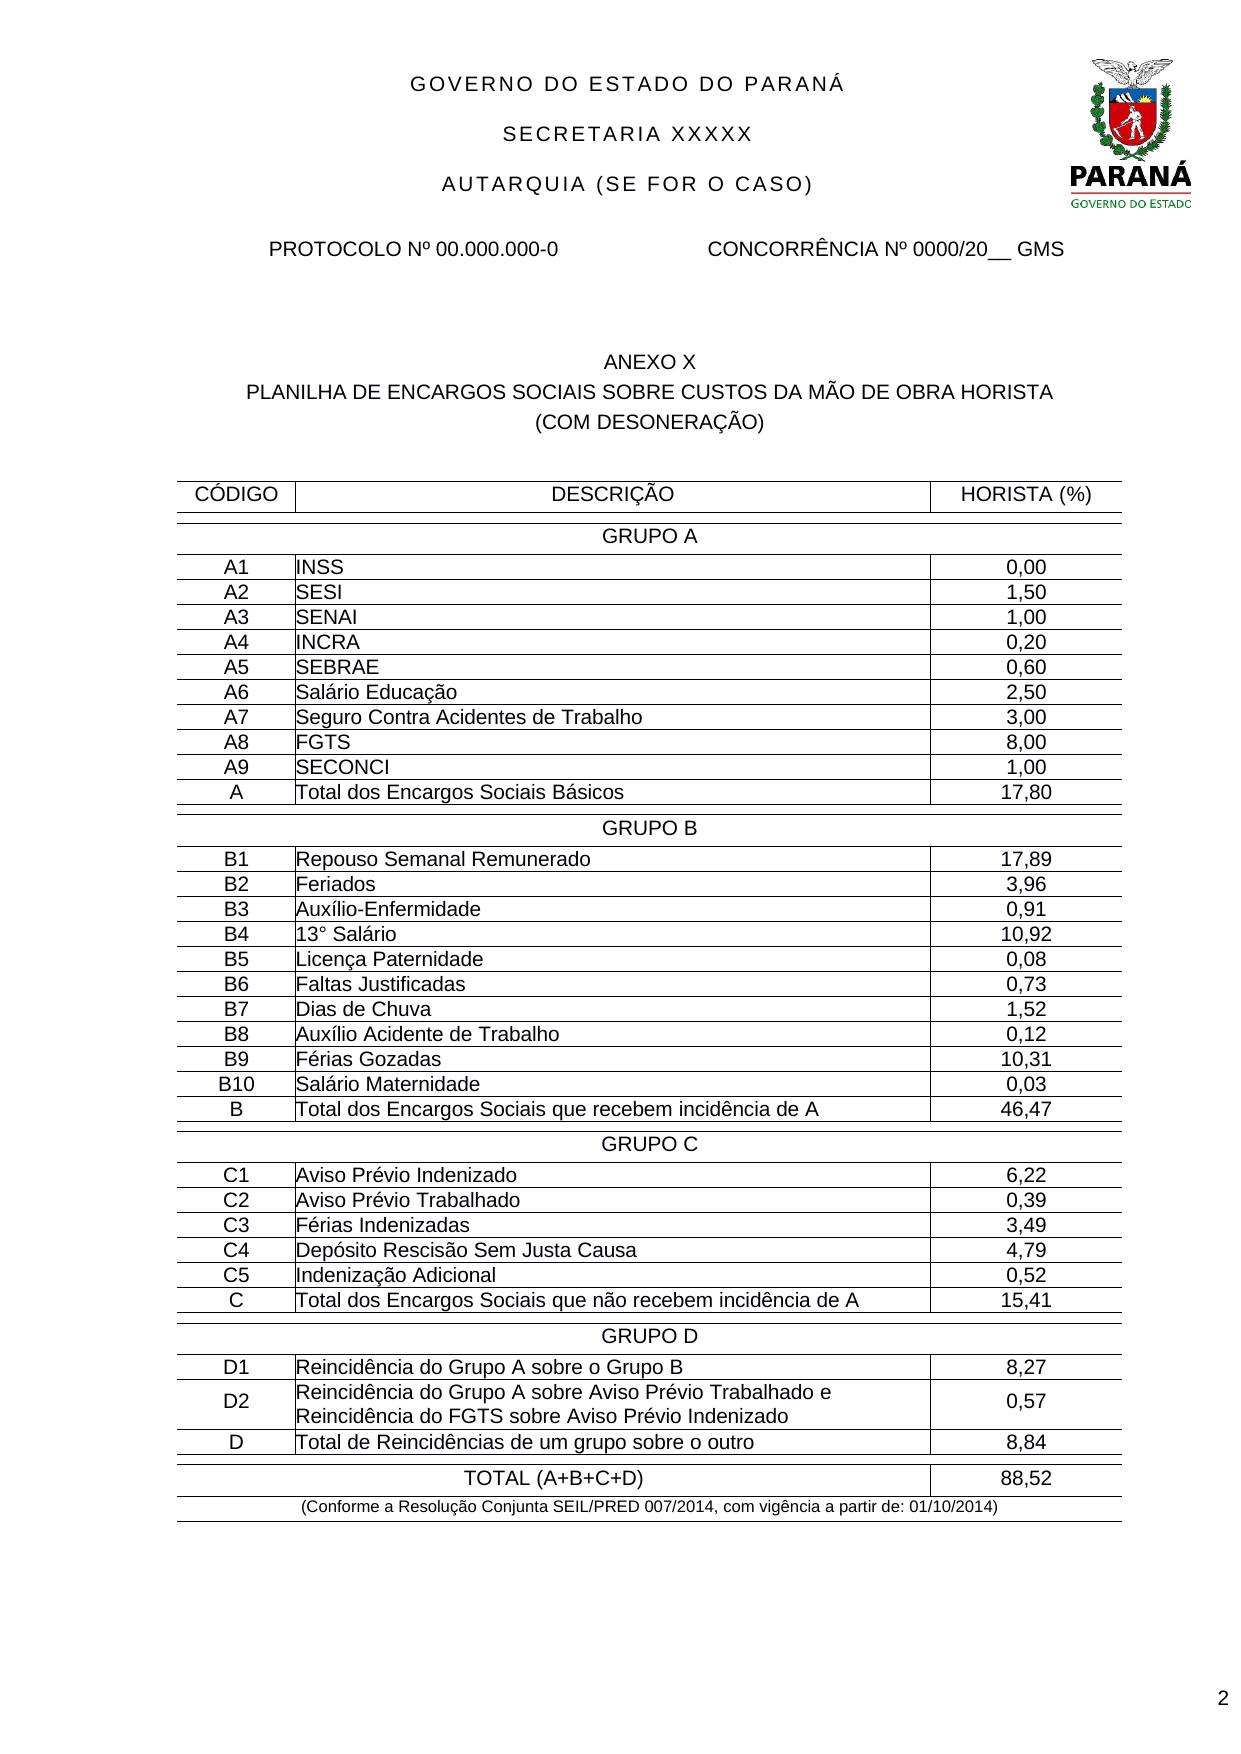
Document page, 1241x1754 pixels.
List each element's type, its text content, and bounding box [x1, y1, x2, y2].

table_cell Auxílio-Enfermidade [296, 897, 930, 921]
table_cell 8,27 [931, 1355, 1122, 1379]
table_cell GRUPO C [177, 1132, 1122, 1162]
table_cell 2,50 [931, 680, 1122, 704]
table_cell Licença Paternidade [296, 947, 930, 971]
table_cell C1 [177, 1163, 295, 1187]
table_cell SESI [296, 580, 930, 604]
table_cell B7 [177, 997, 295, 1021]
table_cell B [177, 1097, 295, 1121]
table_cell Auxílio Acidente de Trabalho [296, 1022, 930, 1046]
table_cell A [177, 780, 295, 804]
table_cell B2 [177, 872, 295, 896]
table_cell C2 [177, 1188, 295, 1212]
table_cell 0,39 [931, 1188, 1122, 1212]
table_cell B10 [177, 1072, 295, 1096]
table_cell 6,22 [931, 1163, 1122, 1187]
table_cell Total dos Encargos Sociais que recebem incidência de A [296, 1097, 930, 1121]
table_cell 0,08 [931, 947, 1122, 971]
table_cell PLANILHA DE ENCARGOS SOCIAIS SOBRE CUSTOS DA MÃO DE OBRA HORISTA (COM DESONERAÇÃO) [177, 380, 1122, 440]
table_cell 0,12 [931, 1022, 1122, 1046]
table_cell 0,03 [931, 1072, 1122, 1096]
table_cell A4 [177, 630, 295, 654]
table_cell Indenização Adicional [296, 1263, 930, 1287]
table_cell B4 [177, 922, 295, 946]
table_cell Salário Maternidade [296, 1072, 930, 1096]
table_cell Depósito Rescisão Sem Justa Causa [296, 1238, 930, 1262]
table_cell B3 [177, 897, 295, 921]
table_cell 1,00 [931, 605, 1122, 629]
table_cell B9 [177, 1047, 295, 1071]
table_cell Reincidência do Grupo A sobre o Grupo B [296, 1355, 930, 1379]
table_cell 3,00 [931, 705, 1122, 729]
table_cell D1 [177, 1355, 295, 1379]
table_cell 4,79 [931, 1238, 1122, 1262]
table_cell 0,60 [931, 655, 1122, 679]
table_cell C4 [177, 1238, 295, 1262]
table_cell Faltas Justificadas [296, 972, 930, 996]
table_cell FGTS [296, 730, 930, 754]
table_cell B5 [177, 947, 295, 971]
table_cell DESCRIÇÃO [296, 482, 930, 512]
table_cell GRUPO B [177, 815, 1122, 846]
table_cell SENAI [296, 605, 930, 629]
table_cell (Conforme a Resolução Conjunta SEIL/PRED 007/2014, com vigência a partir de: 01/10/2014) [177, 1497, 1122, 1521]
table_cell Feriados [296, 872, 930, 896]
table_cell Total de Reincidências de um grupo sobre o outro [296, 1430, 930, 1454]
table_cell INCRA [296, 630, 930, 654]
table_cell B8 [177, 1022, 295, 1046]
table_cell 46,47 [931, 1097, 1122, 1121]
table_cell TOTAL (A+B+C+D) [177, 1465, 930, 1496]
table_cell 8,00 [931, 730, 1122, 754]
table_cell C [177, 1288, 295, 1312]
table_cell [177, 805, 1122, 814]
table_cell 0,91 [931, 897, 1122, 921]
table_cell SECONCI [296, 755, 930, 779]
table_cell 1,00 [931, 755, 1122, 779]
table_cell CÓDIGO [177, 482, 295, 512]
table_cell Férias Indenizadas [296, 1213, 930, 1237]
table_cell HORISTA (%) [931, 482, 1122, 512]
table_cell Reincidência do Grupo A sobre Aviso Prévio Trabalhado e Reincidência do FGTS sobre Aviso Prévio Indenizado [296, 1380, 930, 1429]
table_cell B1 [177, 847, 295, 871]
table_cell [177, 440, 1122, 471]
table_cell GRUPO D [177, 1324, 1122, 1354]
table_cell A8 [177, 730, 295, 754]
table_cell Aviso Prévio Trabalhado [296, 1188, 930, 1212]
table_cell C3 [177, 1213, 295, 1237]
table_cell SEBRAE [296, 655, 930, 679]
table_cell 3,49 [931, 1213, 1122, 1237]
table_cell Férias Gozadas [296, 1047, 930, 1071]
table_cell 3,96 [931, 872, 1122, 896]
table_cell [177, 471, 1122, 481]
table_cell A2 [177, 580, 295, 604]
table_cell Seguro Contra Acidentes de Trabalho [296, 705, 930, 729]
table_cell 0,20 [931, 630, 1122, 654]
table_cell A1 [177, 555, 295, 579]
table_cell [177, 1122, 1122, 1131]
table_cell [177, 1313, 1122, 1323]
table_cell 0,52 [931, 1263, 1122, 1287]
table_cell INSS [296, 555, 930, 579]
table_cell Salário Educação [296, 680, 930, 704]
table_cell 0,73 [931, 972, 1122, 996]
table_cell 17,80 [931, 780, 1122, 804]
table_cell A3 [177, 605, 295, 629]
table_cell 1,50 [931, 580, 1122, 604]
table_cell Dias de Chuva [296, 997, 930, 1021]
table_cell [177, 1455, 1122, 1464]
table_cell 10,31 [931, 1047, 1122, 1071]
table_cell 8,84 [931, 1430, 1122, 1454]
table_cell 15,41 [931, 1288, 1122, 1312]
table_cell 88,52 [931, 1465, 1122, 1496]
table_cell A5 [177, 655, 295, 679]
table_cell 0,00 [931, 555, 1122, 579]
table_cell Aviso Prévio Indenizado [296, 1163, 930, 1187]
table_cell A7 [177, 705, 295, 729]
table_cell A9 [177, 755, 295, 779]
table_cell 1,52 [931, 997, 1122, 1021]
table_cell B6 [177, 972, 295, 996]
table_cell Repouso Semanal Remunerado [296, 847, 930, 871]
table_cell 0,57 [931, 1380, 1122, 1429]
table_cell D2 [177, 1380, 295, 1429]
table_cell 10,92 [931, 922, 1122, 946]
table_cell Total dos Encargos Sociais que não recebem incidência de A [296, 1288, 930, 1312]
table_cell [177, 513, 1122, 523]
table_cell 17,89 [931, 847, 1122, 871]
table_cell GRUPO A [177, 524, 1122, 554]
table_header ANEXO X [177, 350, 1122, 380]
table_cell 13° Salário [296, 922, 930, 946]
table_cell Total dos Encargos Sociais Básicos [296, 780, 930, 804]
table_cell D [177, 1430, 295, 1454]
table_cell C5 [177, 1263, 295, 1287]
table_cell A6 [177, 680, 295, 704]
